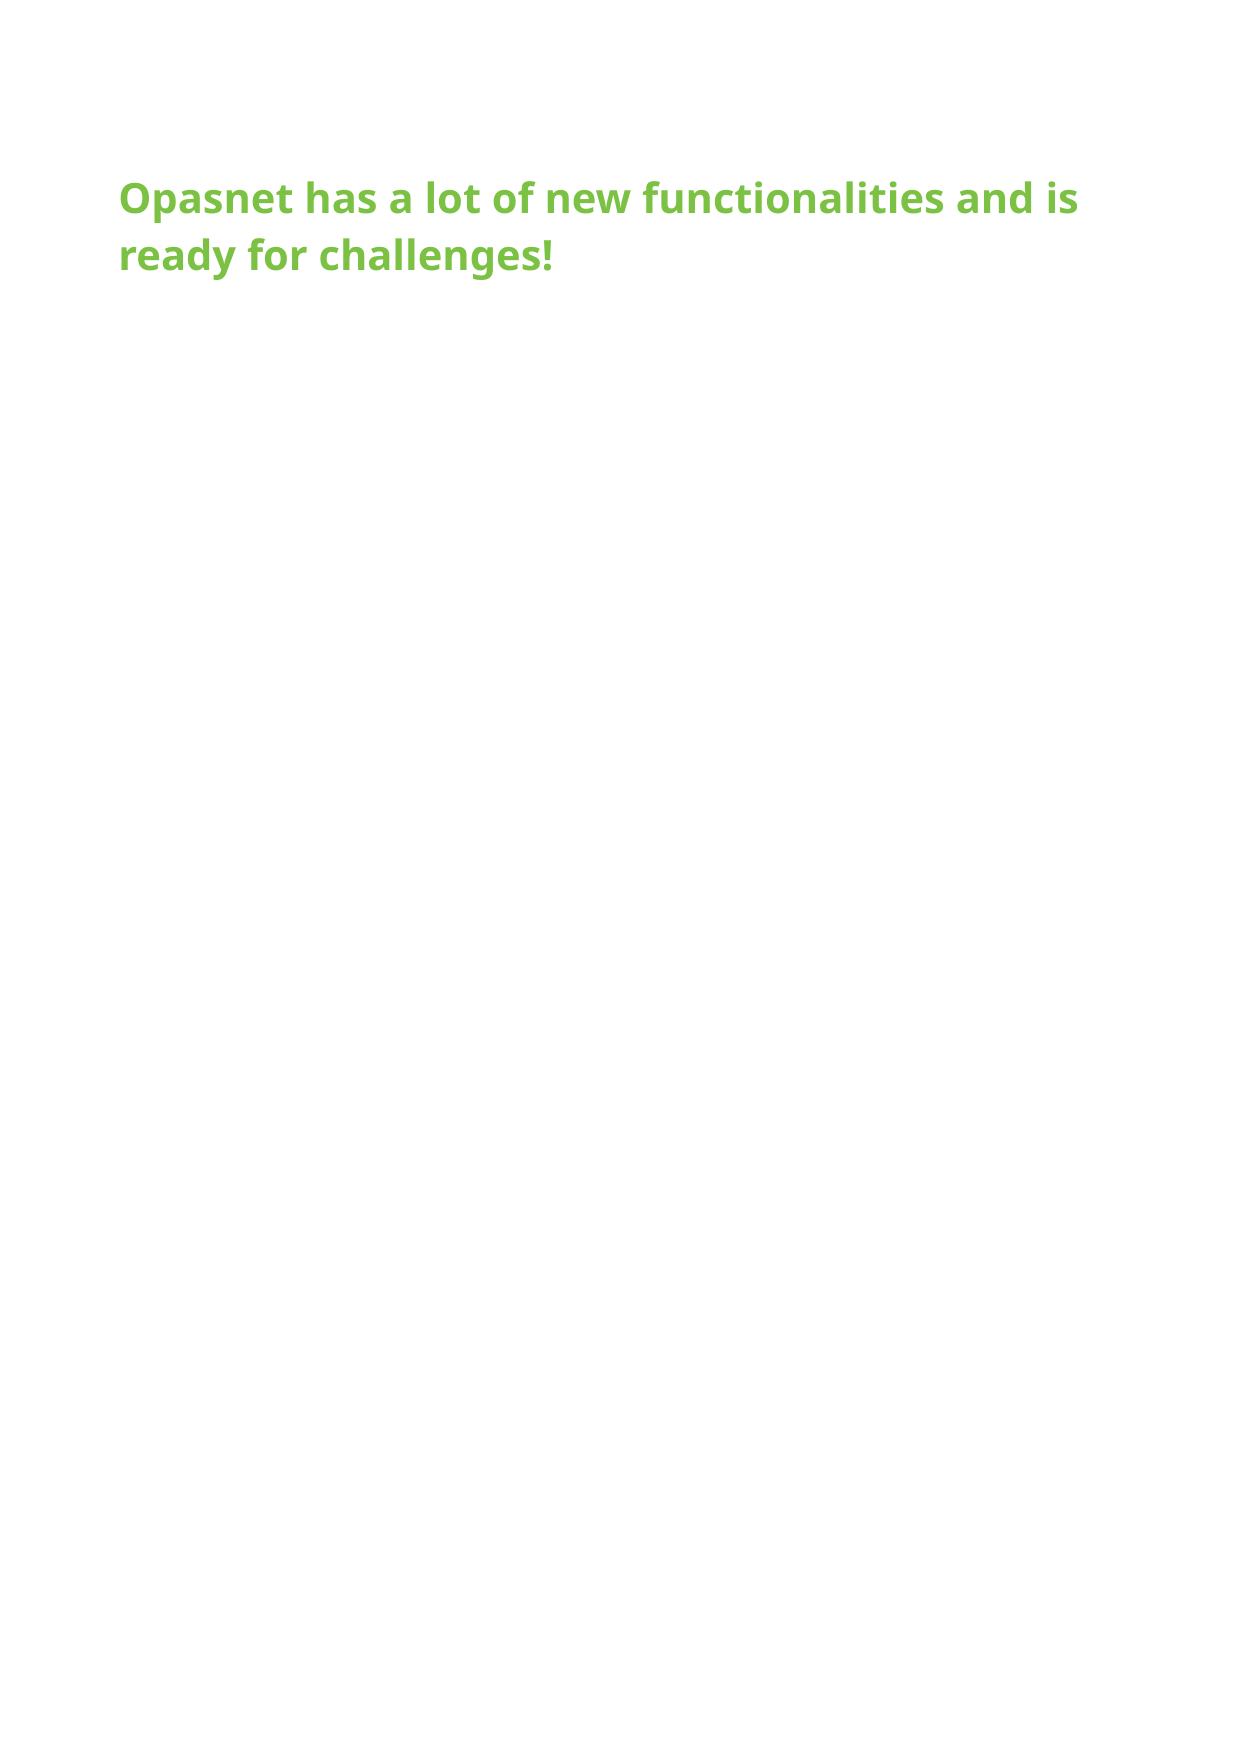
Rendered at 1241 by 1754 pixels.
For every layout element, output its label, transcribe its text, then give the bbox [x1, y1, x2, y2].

text Opasnet has a lot of new functionalities and is ready for challenges! [118, 169, 1122, 283]
